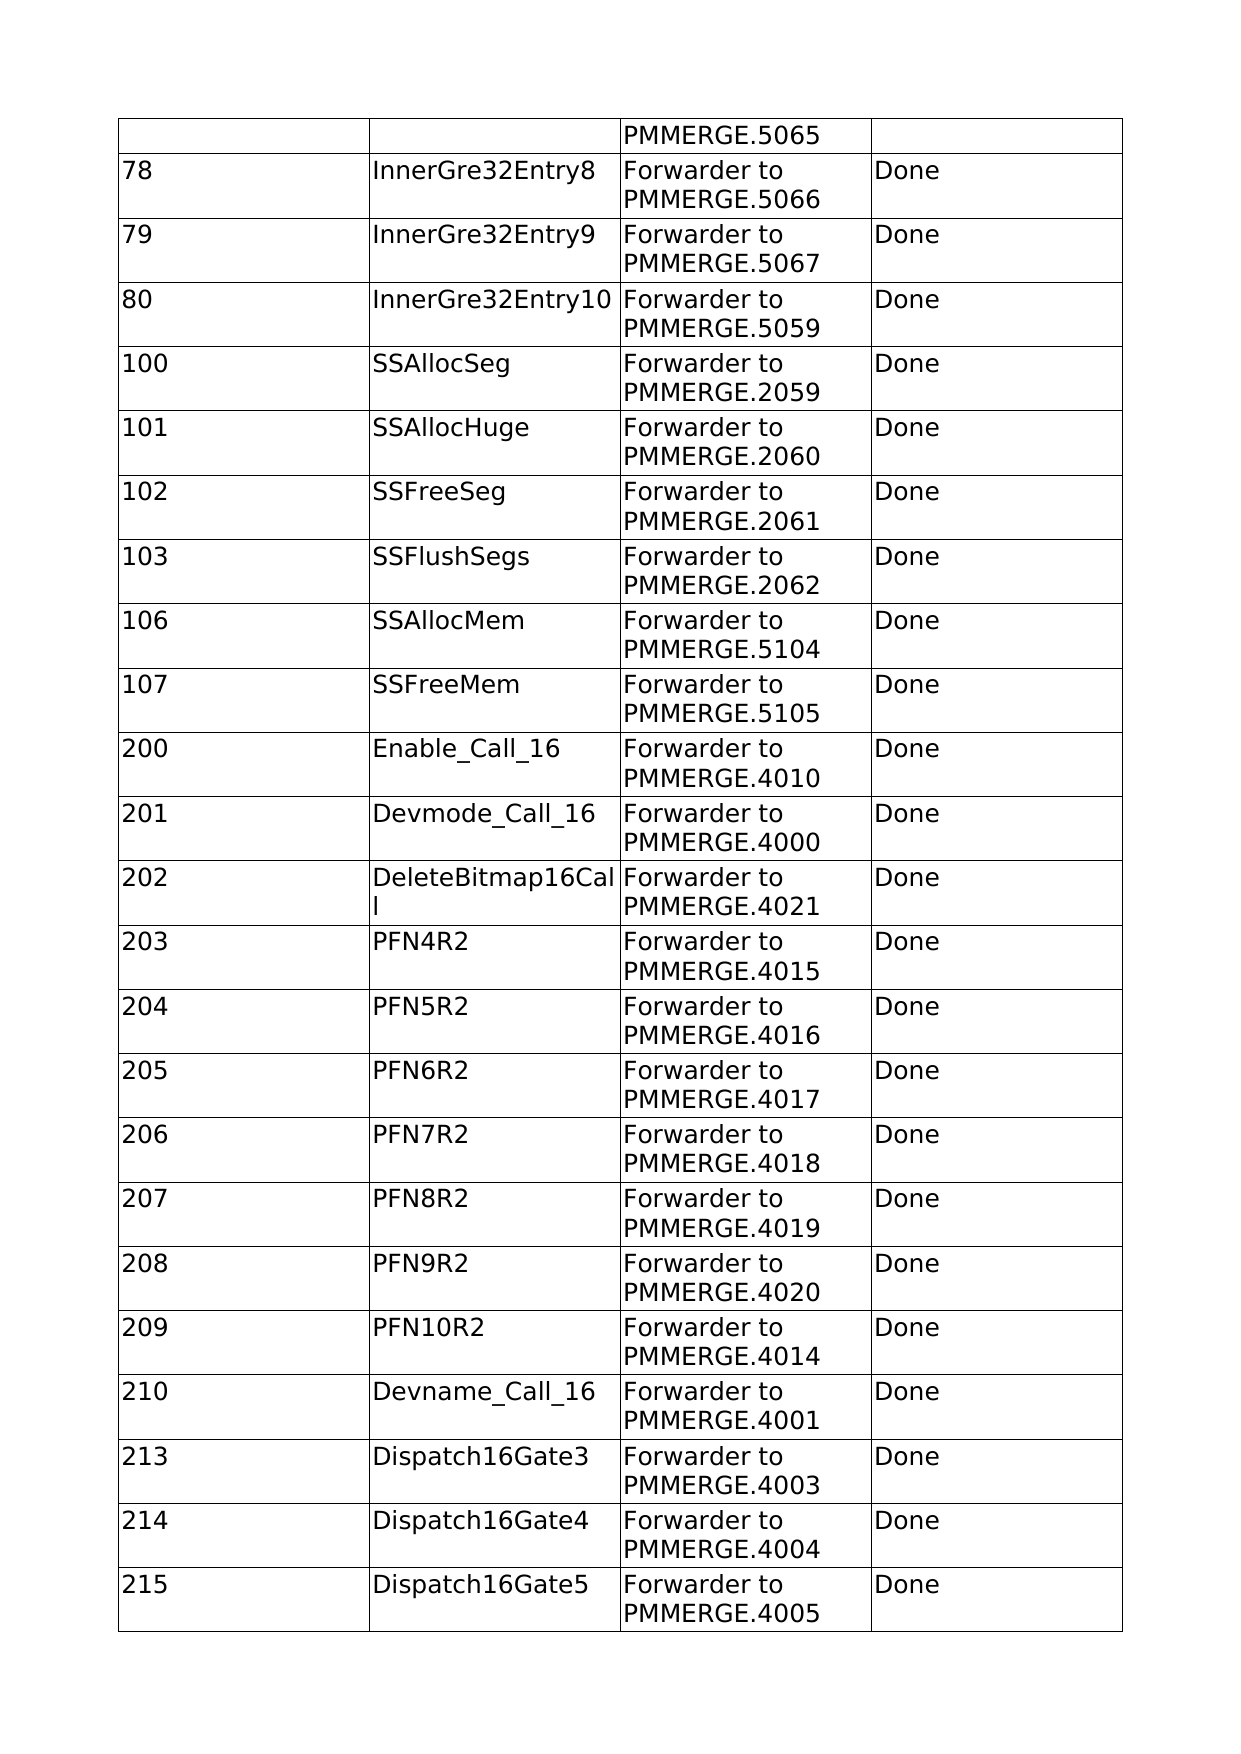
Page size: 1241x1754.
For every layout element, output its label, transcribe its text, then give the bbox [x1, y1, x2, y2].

table_cell Done [872, 733, 1122, 796]
table_cell PFN7R2 [370, 1118, 620, 1182]
table_cell Forwarder to PMMERGE.4005 [621, 1568, 871, 1631]
table_cell Forwarder to PMMERGE.4015 [621, 926, 871, 989]
table_cell Done [872, 219, 1122, 282]
table_cell PFN5R2 [370, 990, 620, 1053]
table_cell Forwarder to PMMERGE.2062 [621, 540, 871, 603]
table_cell [119, 119, 369, 153]
table_cell 208 [119, 1247, 369, 1310]
table_cell 202 [119, 861, 369, 924]
table_cell Done [872, 1247, 1122, 1310]
table_cell PMMERGE.5065 [621, 119, 871, 153]
table_cell SSFreeSeg [370, 476, 620, 539]
table_cell Done [872, 1375, 1122, 1439]
table_cell Forwarder to PMMERGE.5104 [621, 604, 871, 667]
table_cell Forwarder to PMMERGE.2059 [621, 347, 871, 410]
table_cell Done [872, 1054, 1122, 1117]
table_cell SSFreeMem [370, 669, 620, 732]
table_cell DeleteBitmap16Call [370, 861, 620, 924]
table_cell Done [872, 1311, 1122, 1374]
table_cell Done [872, 669, 1122, 732]
table_cell Done [872, 283, 1122, 346]
table_cell Done [872, 476, 1122, 539]
table_cell 78 [119, 154, 369, 217]
table_cell 100 [119, 347, 369, 410]
table_cell Done [872, 604, 1122, 667]
table_cell 209 [119, 1311, 369, 1374]
table_cell Forwarder to PMMERGE.4019 [621, 1183, 871, 1246]
table_cell 103 [119, 540, 369, 603]
table_cell Done [872, 540, 1122, 603]
table_cell Done [872, 1504, 1122, 1567]
table_cell 207 [119, 1183, 369, 1246]
table_cell SSAllocSeg [370, 347, 620, 410]
table_cell Dispatch16Gate3 [370, 1440, 620, 1503]
table_cell Done [872, 347, 1122, 410]
table_cell SSFlushSegs [370, 540, 620, 603]
table_cell Done [872, 154, 1122, 217]
table_cell Forwarder to PMMERGE.4010 [621, 733, 871, 796]
table_cell PFN8R2 [370, 1183, 620, 1246]
table_cell Done [872, 411, 1122, 474]
table_cell Forwarder to PMMERGE.4021 [621, 861, 871, 924]
table_cell InnerGre32Entry8 [370, 154, 620, 217]
table_cell 206 [119, 1118, 369, 1182]
table_cell 210 [119, 1375, 369, 1439]
table_cell Forwarder to PMMERGE.5059 [621, 283, 871, 346]
table_cell 203 [119, 926, 369, 989]
table_cell Devmode_Call_16 [370, 797, 620, 860]
table_cell Done [872, 1183, 1122, 1246]
table_cell PFN9R2 [370, 1247, 620, 1310]
table_cell 204 [119, 990, 369, 1053]
table_cell PFN10R2 [370, 1311, 620, 1374]
table_cell 215 [119, 1568, 369, 1631]
table_cell InnerGre32Entry10 [370, 283, 620, 346]
table_cell Forwarder to PMMERGE.4018 [621, 1118, 871, 1182]
table_cell 213 [119, 1440, 369, 1503]
table_cell 102 [119, 476, 369, 539]
table_cell PFN4R2 [370, 926, 620, 989]
table_cell Forwarder to PMMERGE.4017 [621, 1054, 871, 1117]
table_cell SSAllocMem [370, 604, 620, 667]
table_cell 80 [119, 283, 369, 346]
table_cell 201 [119, 797, 369, 860]
table_cell Devname_Call_16 [370, 1375, 620, 1439]
table_cell [370, 119, 620, 153]
table_cell Done [872, 1568, 1122, 1631]
table_cell Done [872, 861, 1122, 924]
table_cell Done [872, 1440, 1122, 1503]
table_cell Forwarder to PMMERGE.4000 [621, 797, 871, 860]
table_cell Forwarder to PMMERGE.2061 [621, 476, 871, 539]
table_cell PFN6R2 [370, 1054, 620, 1117]
table_cell Forwarder to PMMERGE.4004 [621, 1504, 871, 1567]
table_cell Forwarder to PMMERGE.5105 [621, 669, 871, 732]
table_cell SSAllocHuge [370, 411, 620, 474]
table_cell 107 [119, 669, 369, 732]
table_cell [872, 119, 1122, 153]
table_cell Forwarder to PMMERGE.4014 [621, 1311, 871, 1374]
table_cell Done [872, 1118, 1122, 1182]
table_cell Dispatch16Gate5 [370, 1568, 620, 1631]
table_cell Done [872, 990, 1122, 1053]
table_cell Forwarder to PMMERGE.5066 [621, 154, 871, 217]
table_cell Done [872, 797, 1122, 860]
table_cell 214 [119, 1504, 369, 1567]
table_cell 205 [119, 1054, 369, 1117]
table_cell Dispatch16Gate4 [370, 1504, 620, 1567]
table_cell Forwarder to PMMERGE.4001 [621, 1375, 871, 1439]
table_cell Forwarder to PMMERGE.2060 [621, 411, 871, 474]
table_cell Done [872, 926, 1122, 989]
table_cell 200 [119, 733, 369, 796]
table_cell Forwarder to PMMERGE.4020 [621, 1247, 871, 1310]
table_cell InnerGre32Entry9 [370, 219, 620, 282]
table_cell 101 [119, 411, 369, 474]
table_cell Forwarder to PMMERGE.4003 [621, 1440, 871, 1503]
table_cell 106 [119, 604, 369, 667]
table_cell Forwarder to PMMERGE.5067 [621, 219, 871, 282]
table_cell Forwarder to PMMERGE.4016 [621, 990, 871, 1053]
table_cell 79 [119, 219, 369, 282]
table_cell Enable_Call_16 [370, 733, 620, 796]
